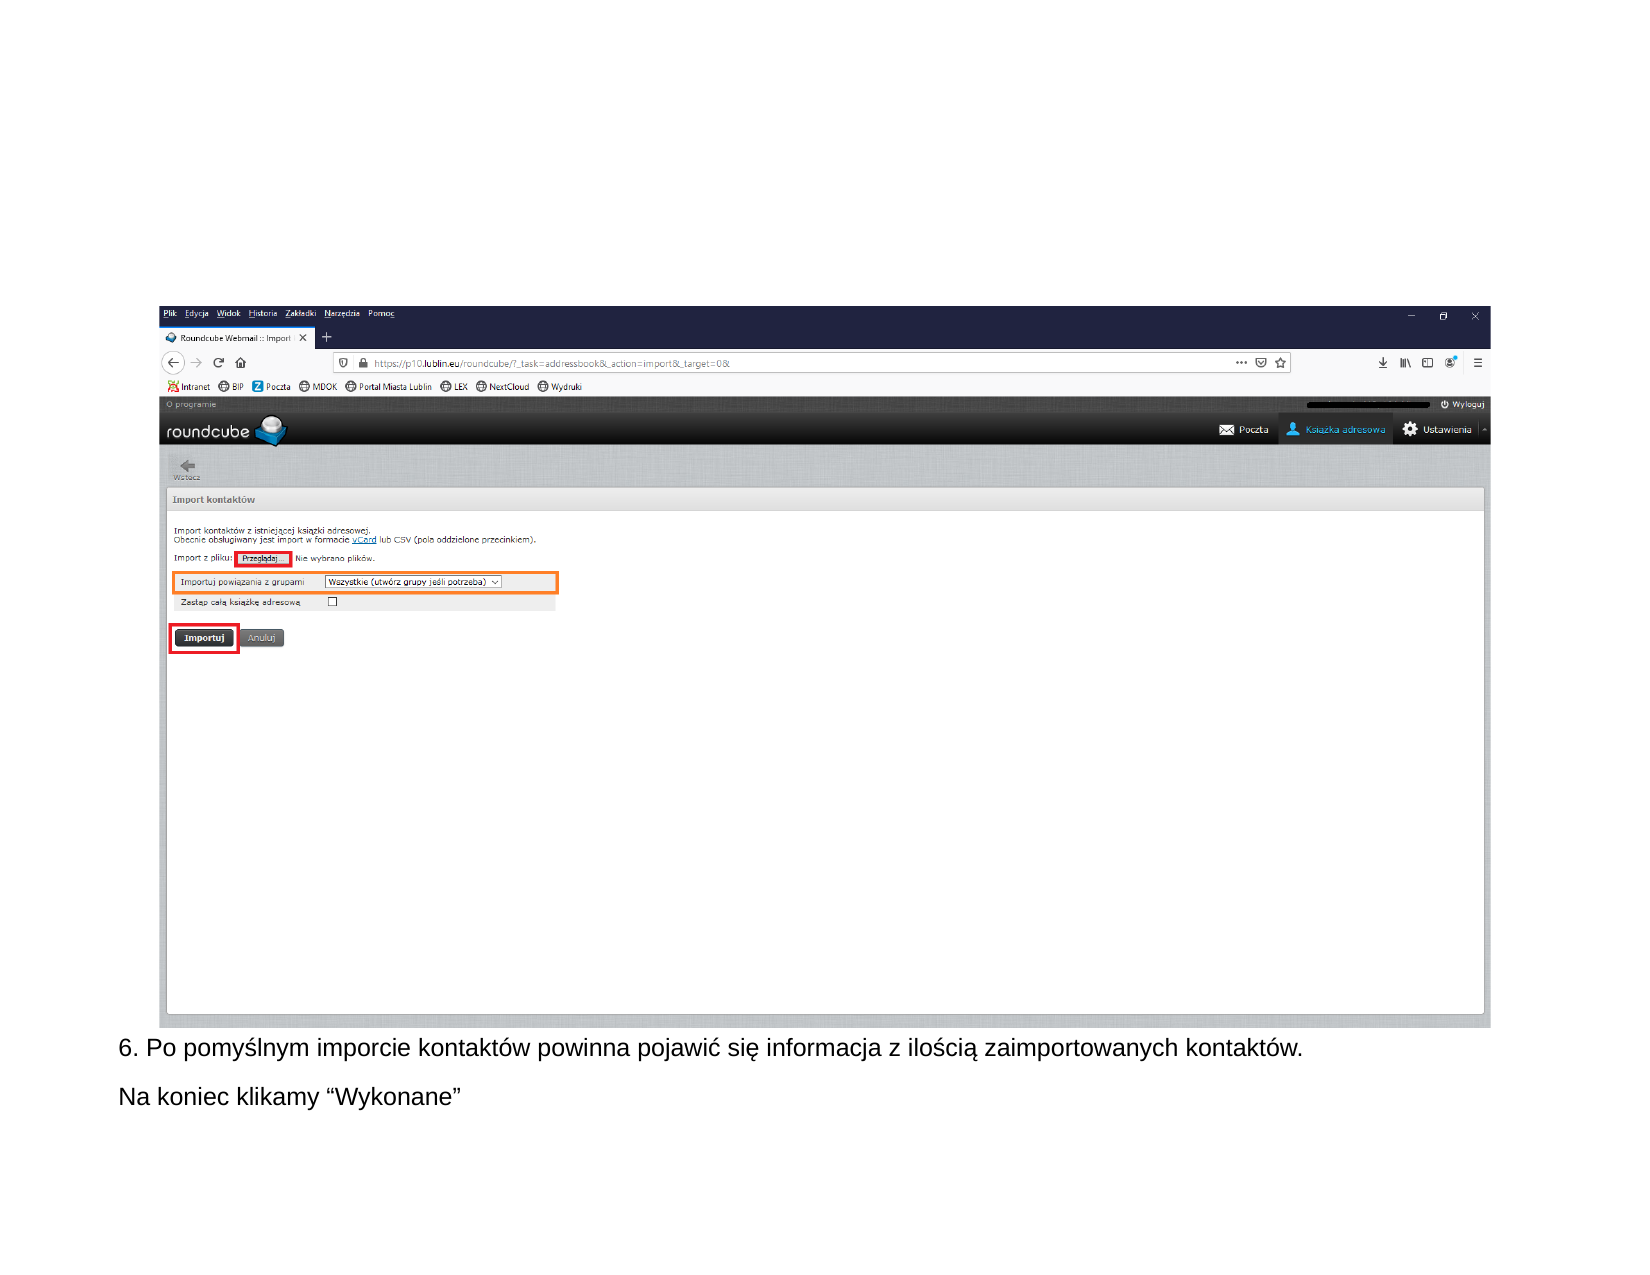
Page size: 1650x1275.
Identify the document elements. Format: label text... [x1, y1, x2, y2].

text 6. Po pomyślnym imporcie kontaktów powinna pojawić się informacja z ilością zaimportowanych kontaktów. [118, 288, 1532, 1062]
picture [159, 306, 1491, 1028]
text Na koniec klikamy “Wykonane” [118, 1082, 1532, 1111]
